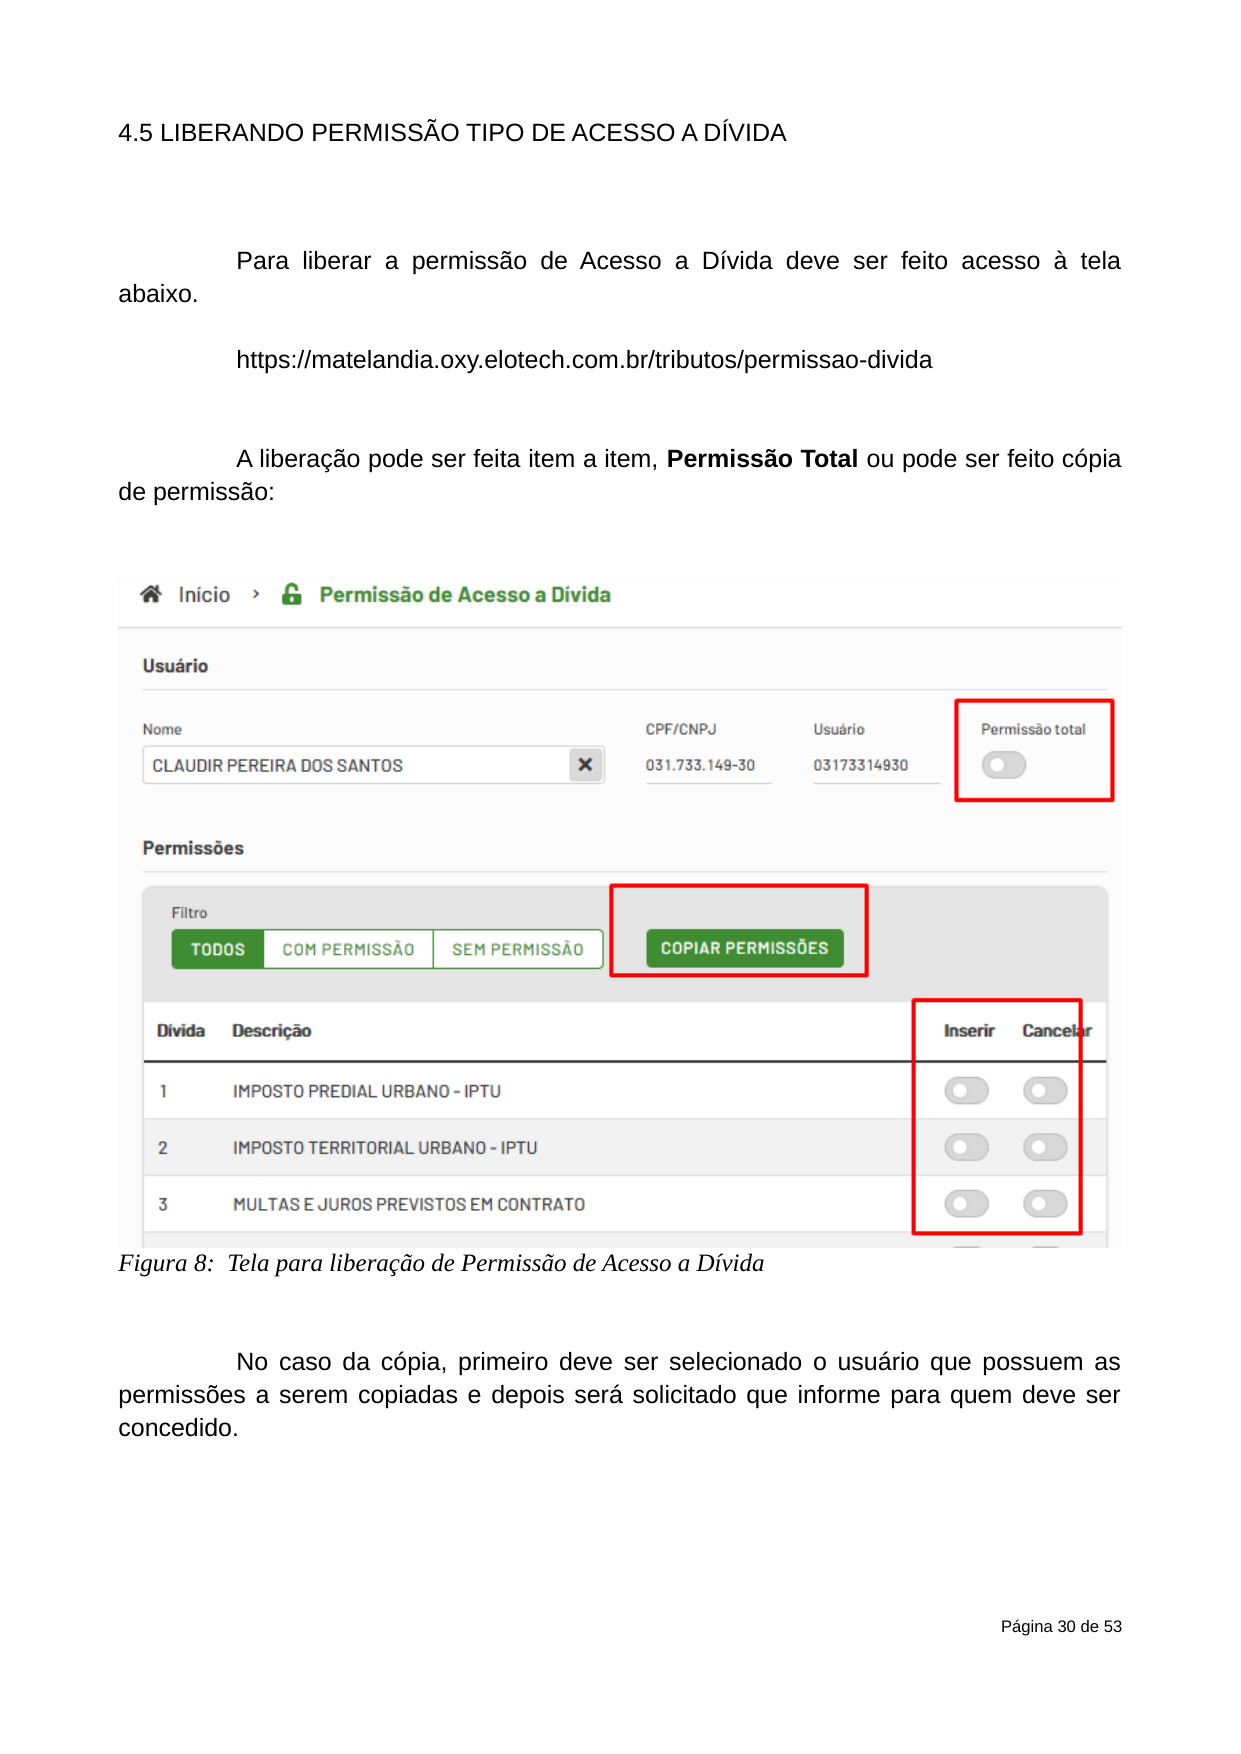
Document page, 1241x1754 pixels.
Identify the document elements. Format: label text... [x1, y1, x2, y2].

text Para liberar a permissão de Acesso a Dívida deve ser feito acesso à tela abaixo. [118, 246, 1122, 308]
subtitle LIBERANDO PERMISSÃO TIPO DE ACESSO A DÍVIDA [118, 118, 1122, 147]
text Figura 8: Tela para liberação de Permissão de Acesso a Dívida [118, 1248, 1122, 1276]
text A liberação pode ser feita item a item, Permissão Total ou pode ser feito cópia de permissão: [118, 444, 1122, 506]
text https://matelandia.oxy.elotech.com.br/tributos/permissao-divida [118, 345, 1122, 374]
picture [118, 576, 1123, 1248]
text No caso da cópia, primeiro deve ser selecionado o usuário que possuem as permissões a serem copiadas e depois será solicitado que informe para quem deve ser concedido. [118, 1347, 1122, 1442]
